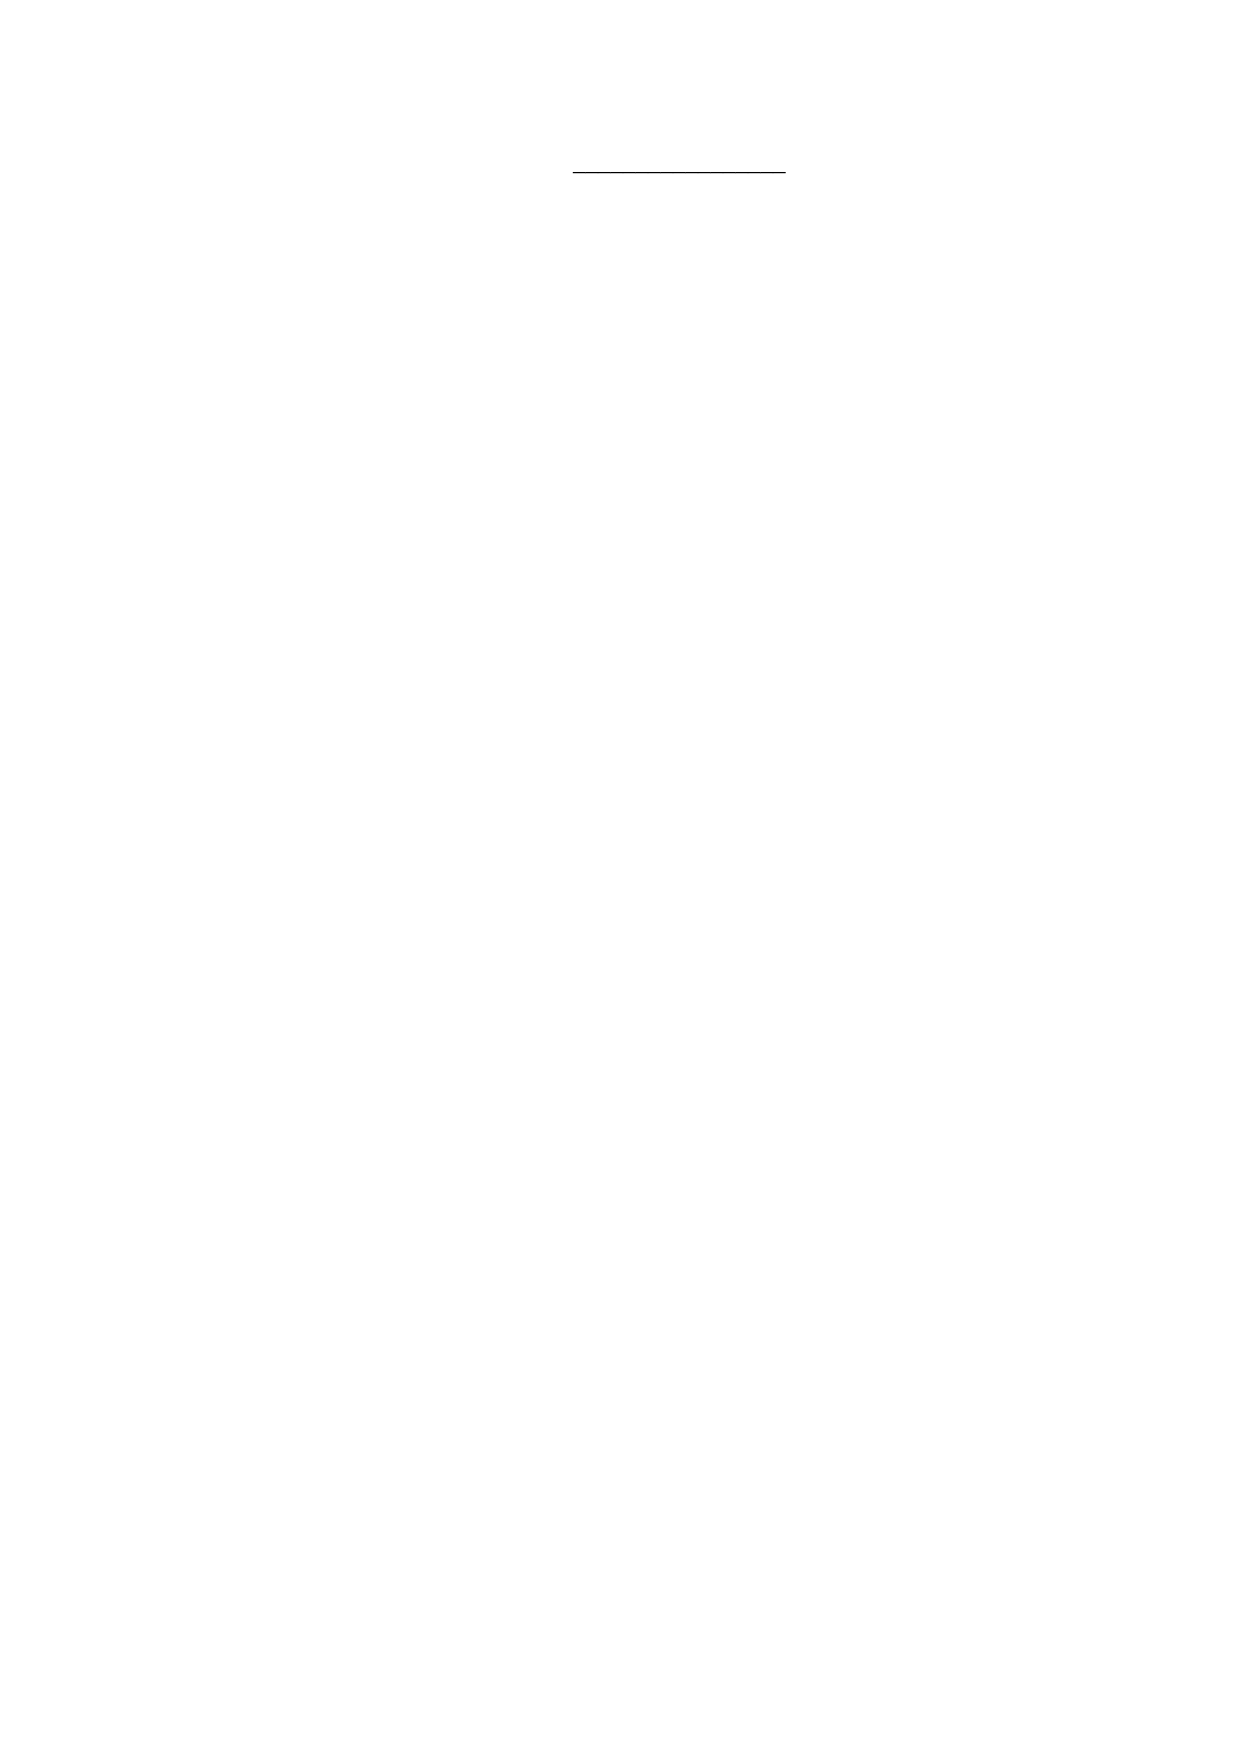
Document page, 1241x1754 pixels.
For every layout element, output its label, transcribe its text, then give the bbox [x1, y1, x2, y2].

text _________________ [177, 147, 1181, 176]
